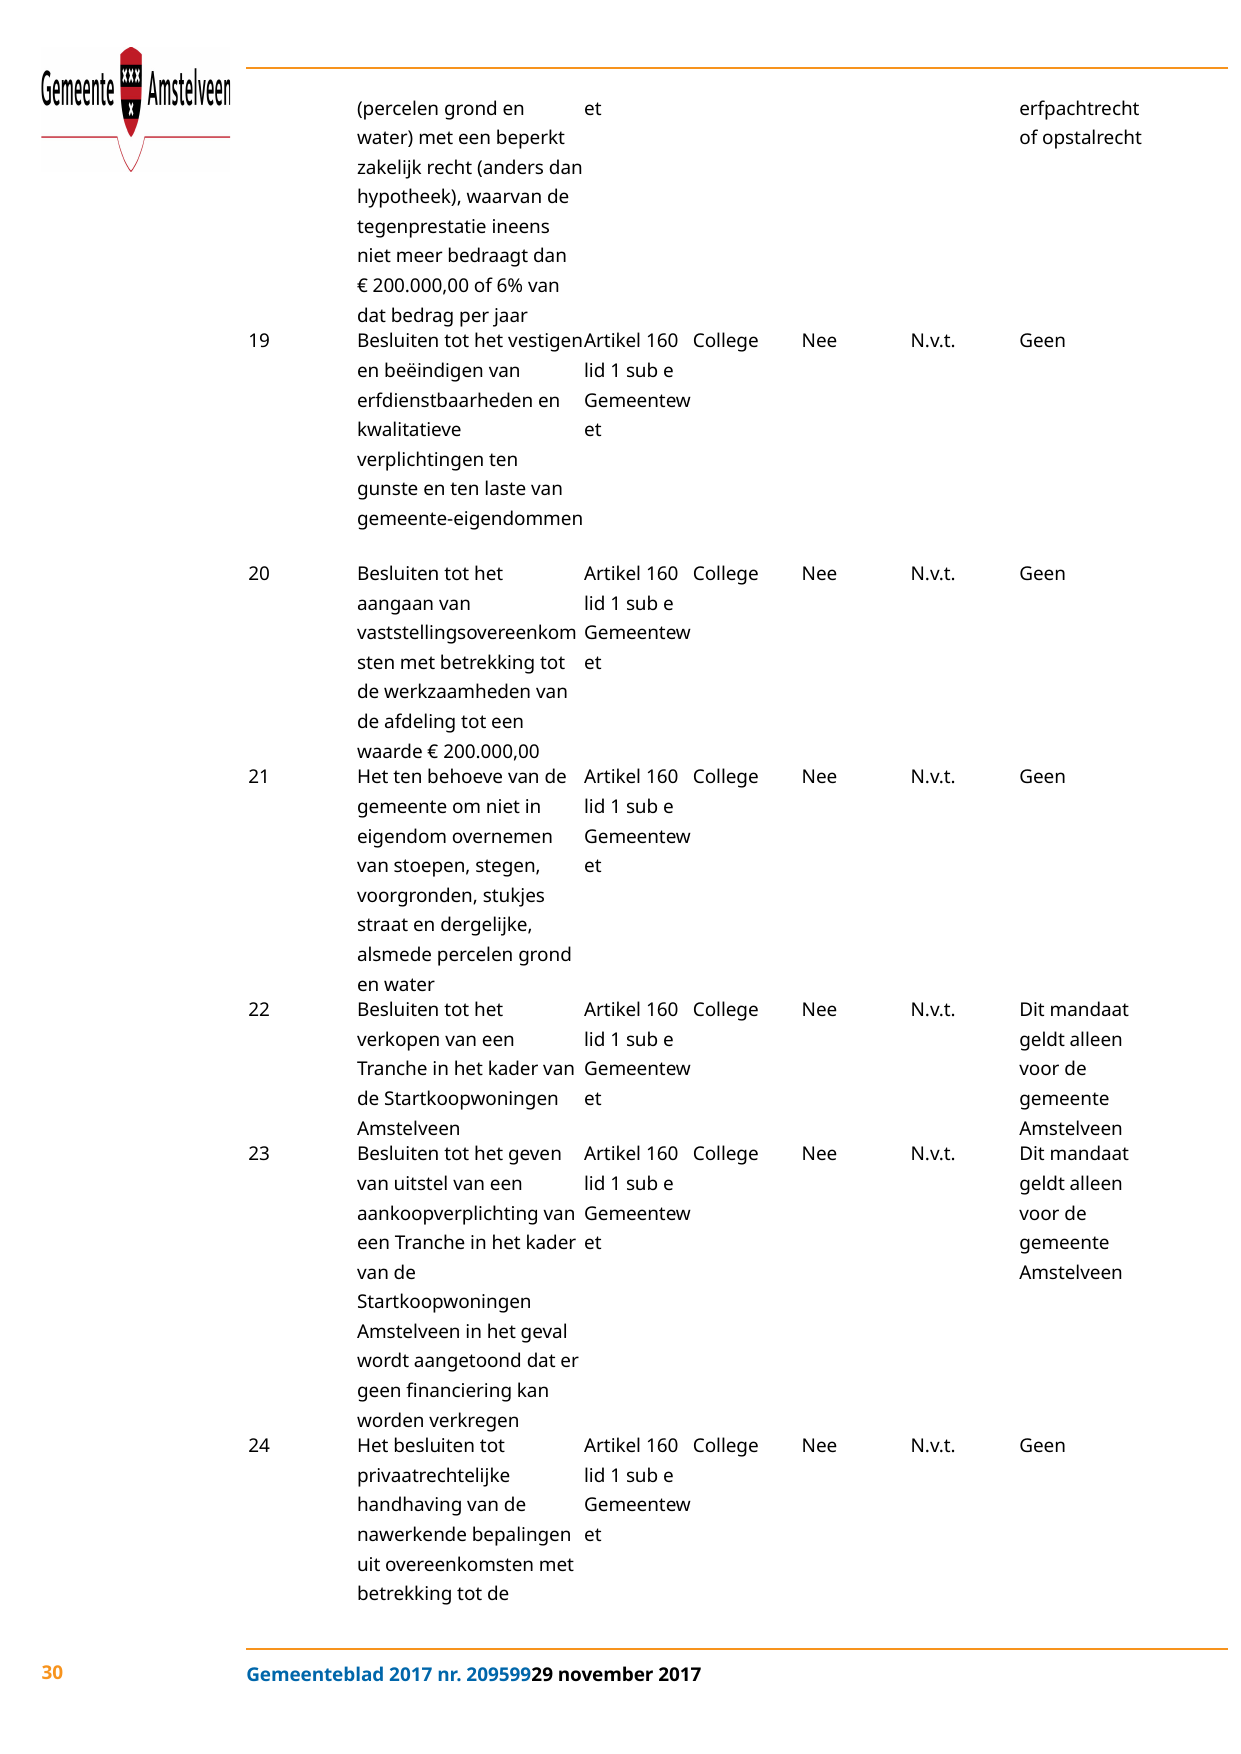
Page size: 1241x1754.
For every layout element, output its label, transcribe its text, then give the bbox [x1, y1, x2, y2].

table_cell Nee [801, 996, 910, 1141]
table_cell N.v.t. [910, 328, 1019, 560]
table_cell Besluiten tot het geven van uitstel van een aankoopverplichting van een Tranche in het kader van de Startkoopwoningen Amstelveen in het geval wordt aangetoond dat er geen financiering kan worden verkregen [357, 1141, 584, 1432]
table_cell erfpachtrecht of opstalrecht [1019, 95, 1152, 328]
table_cell Dit mandaat geldt alleen voor de gemeente Amstelveen [1019, 996, 1152, 1141]
table_cell Nee [801, 1141, 910, 1432]
table_cell College [693, 996, 801, 1141]
picture [41, 47, 231, 172]
table_cell Artikel 160 lid 1 sub e Gemeentewet [584, 328, 693, 560]
table_cell College [693, 764, 801, 996]
table_cell Nee [801, 1433, 910, 1606]
table_cell Geen [1019, 764, 1152, 996]
table_cell Dit mandaat geldt alleen voor de gemeente Amstelveen [1019, 1141, 1152, 1432]
table_cell et [584, 95, 693, 328]
table_cell 22 [248, 996, 357, 1141]
table_cell [910, 95, 1019, 328]
table_cell (percelen grond en water) met een beperkt zakelijk recht (anders dan hypotheek), waarvan de tegenprestatie ineens niet meer bedraagt dan € 200.000,00 of 6% van dat bedrag per jaar [357, 95, 584, 328]
table_cell Artikel 160 lid 1 sub e Gemeentewet [584, 560, 693, 764]
table_cell 21 [248, 764, 357, 996]
table_cell College [693, 1433, 801, 1606]
table_cell College [693, 560, 801, 764]
table_cell Besluiten tot het aangaan van vaststellingsovereenkomsten met betrekking tot de werkzaamheden van de afdeling tot een waarde € 200.000,00 [357, 560, 584, 764]
table_cell Besluiten tot het verkopen van een Tranche in het kader van de Startkoopwoningen Amstelveen [357, 996, 584, 1141]
table_cell Artikel 160 lid 1 sub e Gemeentewet [584, 1141, 693, 1432]
table_cell [801, 95, 910, 328]
table_cell Artikel 160 lid 1 sub e Gemeentewet [584, 996, 693, 1141]
table_cell Nee [801, 764, 910, 996]
table_cell College [693, 328, 801, 560]
table_cell Nee [801, 328, 910, 560]
table_cell Het ten behoeve van de gemeente om niet in eigendom overnemen van stoepen, stegen, voorgronden, stukjes straat en dergelijke, alsmede percelen grond en water [357, 764, 584, 996]
table_cell [693, 95, 801, 328]
table_cell College [693, 1141, 801, 1432]
table_cell Geen [1019, 1433, 1152, 1606]
table_cell Het besluiten tot privaatrechtelijke handhaving van de nawerkende bepalingen uit overeenkomsten met betrekking tot de [357, 1433, 584, 1606]
table_cell Artikel 160 lid 1 sub e Gemeentewet [584, 764, 693, 996]
table_cell N.v.t. [910, 1141, 1019, 1432]
table_cell 20 [248, 560, 357, 764]
table_cell N.v.t. [910, 996, 1019, 1141]
table_cell 23 [248, 1141, 357, 1432]
table_cell Nee [801, 560, 910, 764]
table_cell Geen [1019, 328, 1152, 560]
table_cell [248, 95, 357, 328]
table_cell 19 [248, 328, 357, 560]
table_cell 24 [248, 1433, 357, 1606]
table_cell N.v.t. [910, 764, 1019, 996]
table_cell N.v.t. [910, 560, 1019, 764]
table_cell N.v.t. [910, 1433, 1019, 1606]
table_cell Besluiten tot het vestigen en beëindigen van erfdienstbaarheden en kwalitatieve verplichtingen ten gunste en ten laste van gemeente-eigendommen [357, 328, 584, 560]
table_cell Geen [1019, 560, 1152, 764]
table_cell Artikel 160 lid 1 sub e Gemeentewet [584, 1433, 693, 1606]
